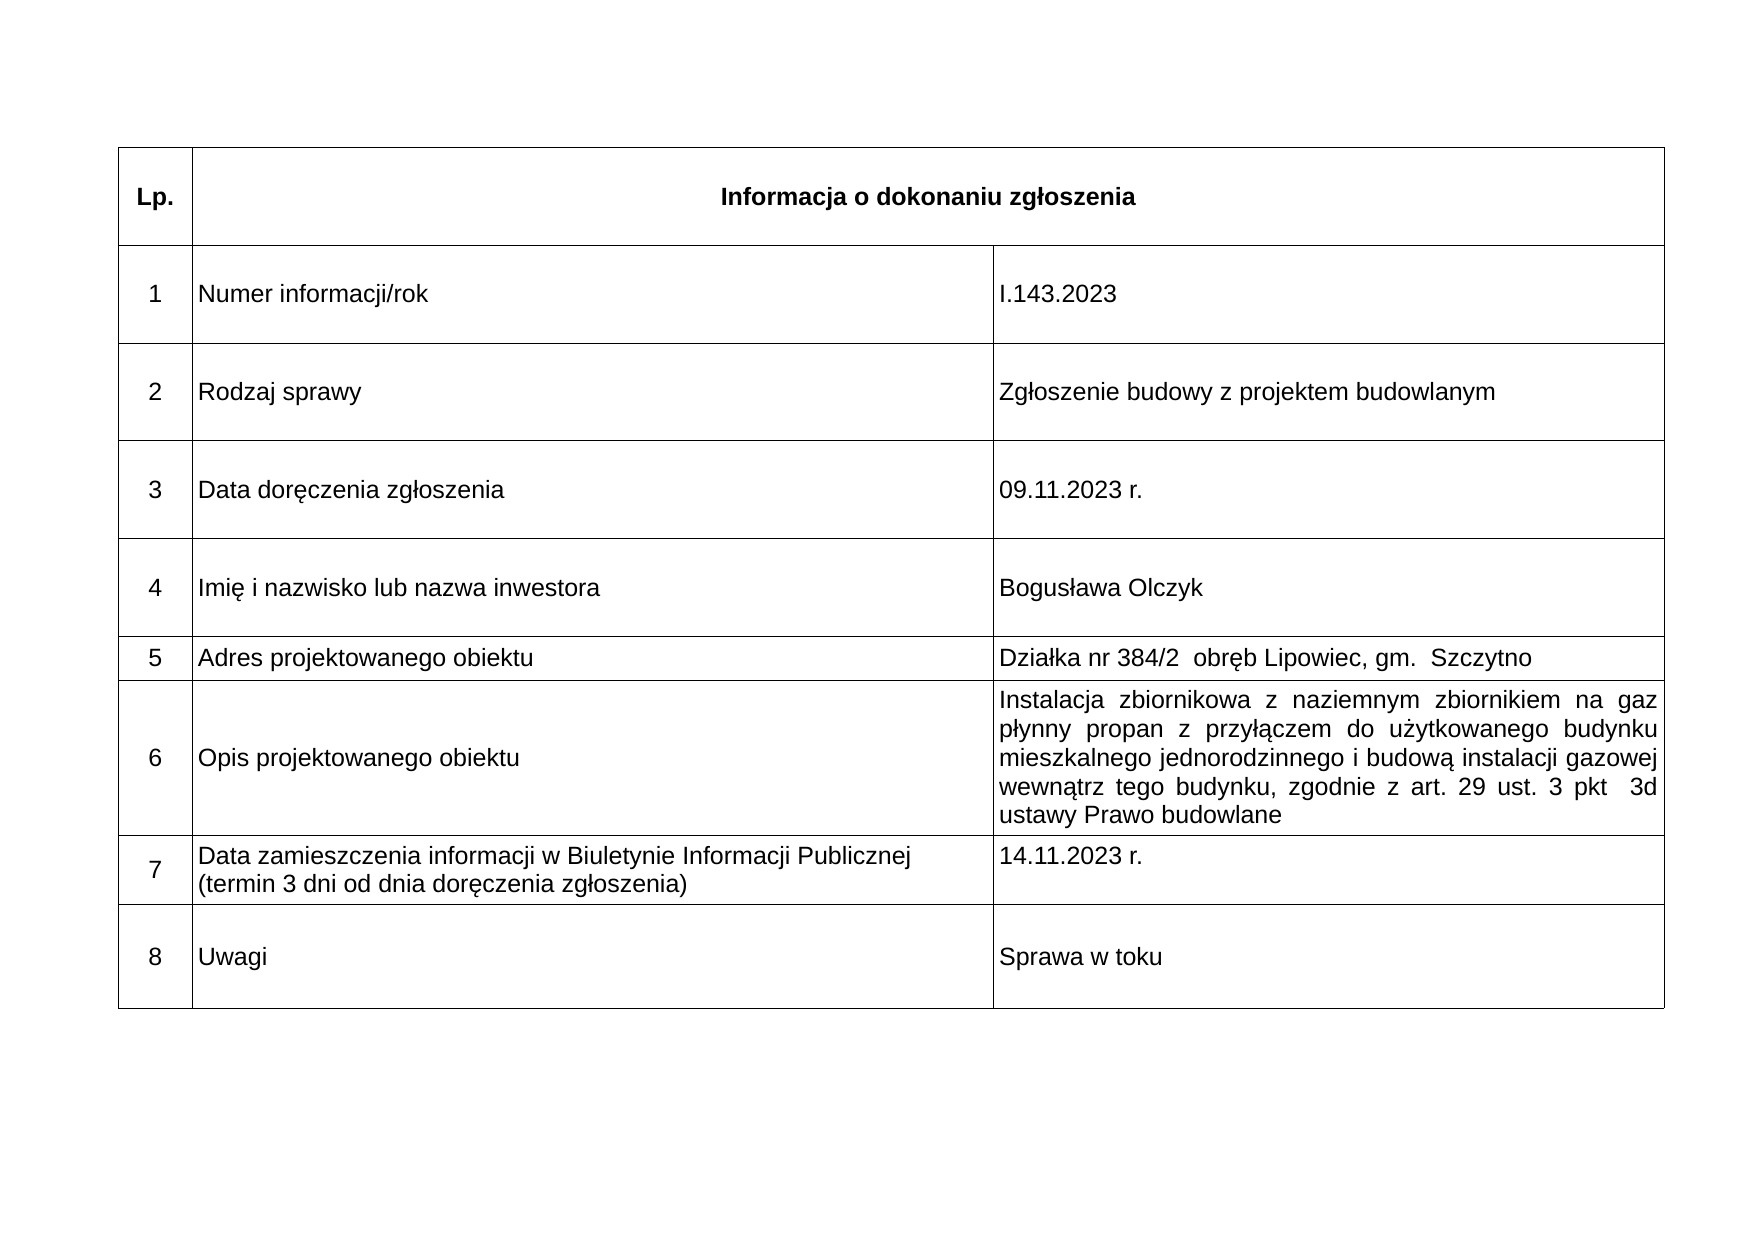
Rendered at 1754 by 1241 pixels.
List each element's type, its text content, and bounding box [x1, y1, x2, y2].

table_cell Numer informacji/rok [193, 246, 993, 342]
table_cell 3 [119, 441, 192, 538]
table_cell Data doręczenia zgłoszenia [193, 441, 993, 538]
table_header Informacja o dokonaniu zgłoszenia [193, 148, 1664, 245]
table_cell 1 [119, 246, 192, 342]
table_cell Instalacja zbiornikowa z naziemnym zbiornikiem na gaz płynny propan z przyłączem do użytkowanego budynku mieszkalnego jednorodzinnego i budową instalacji gazowej wewnątrz tego budynku, zgodnie z art. 29 ust. 3 pkt 3d ustawy Prawo budowlane [994, 681, 1664, 835]
table_cell Bogusława Olczyk [994, 539, 1664, 636]
table_cell I.143.2023 [994, 246, 1664, 342]
table_cell Opis projektowanego obiektu [193, 681, 993, 835]
table_cell 5 [119, 637, 192, 679]
table_cell 09.11.2023 r. [994, 441, 1664, 538]
table_header Lp. [119, 148, 192, 245]
table_cell Rodzaj sprawy [193, 344, 993, 440]
table_cell 2 [119, 344, 192, 440]
table_cell Imię i nazwisko lub nazwa inwestora [193, 539, 993, 636]
table_cell 7 [119, 836, 192, 904]
table_cell 6 [119, 681, 192, 835]
table_cell Działka nr 384/2 obręb Lipowiec, gm. Szczytno [994, 637, 1664, 679]
table_cell Uwagi [193, 905, 993, 1008]
table_cell 14.11.2023 r. [994, 836, 1664, 904]
table_cell Zgłoszenie budowy z projektem budowlanym [994, 344, 1664, 440]
table_cell Adres projektowanego obiektu [193, 637, 993, 679]
table_cell Sprawa w toku [994, 905, 1664, 1008]
table_cell Data zamieszczenia informacji w Biuletynie Informacji Publicznej (termin 3 dni od dnia doręczenia zgłoszenia) [193, 836, 993, 904]
table_cell 8 [119, 905, 192, 1008]
table_cell 4 [119, 539, 192, 636]
